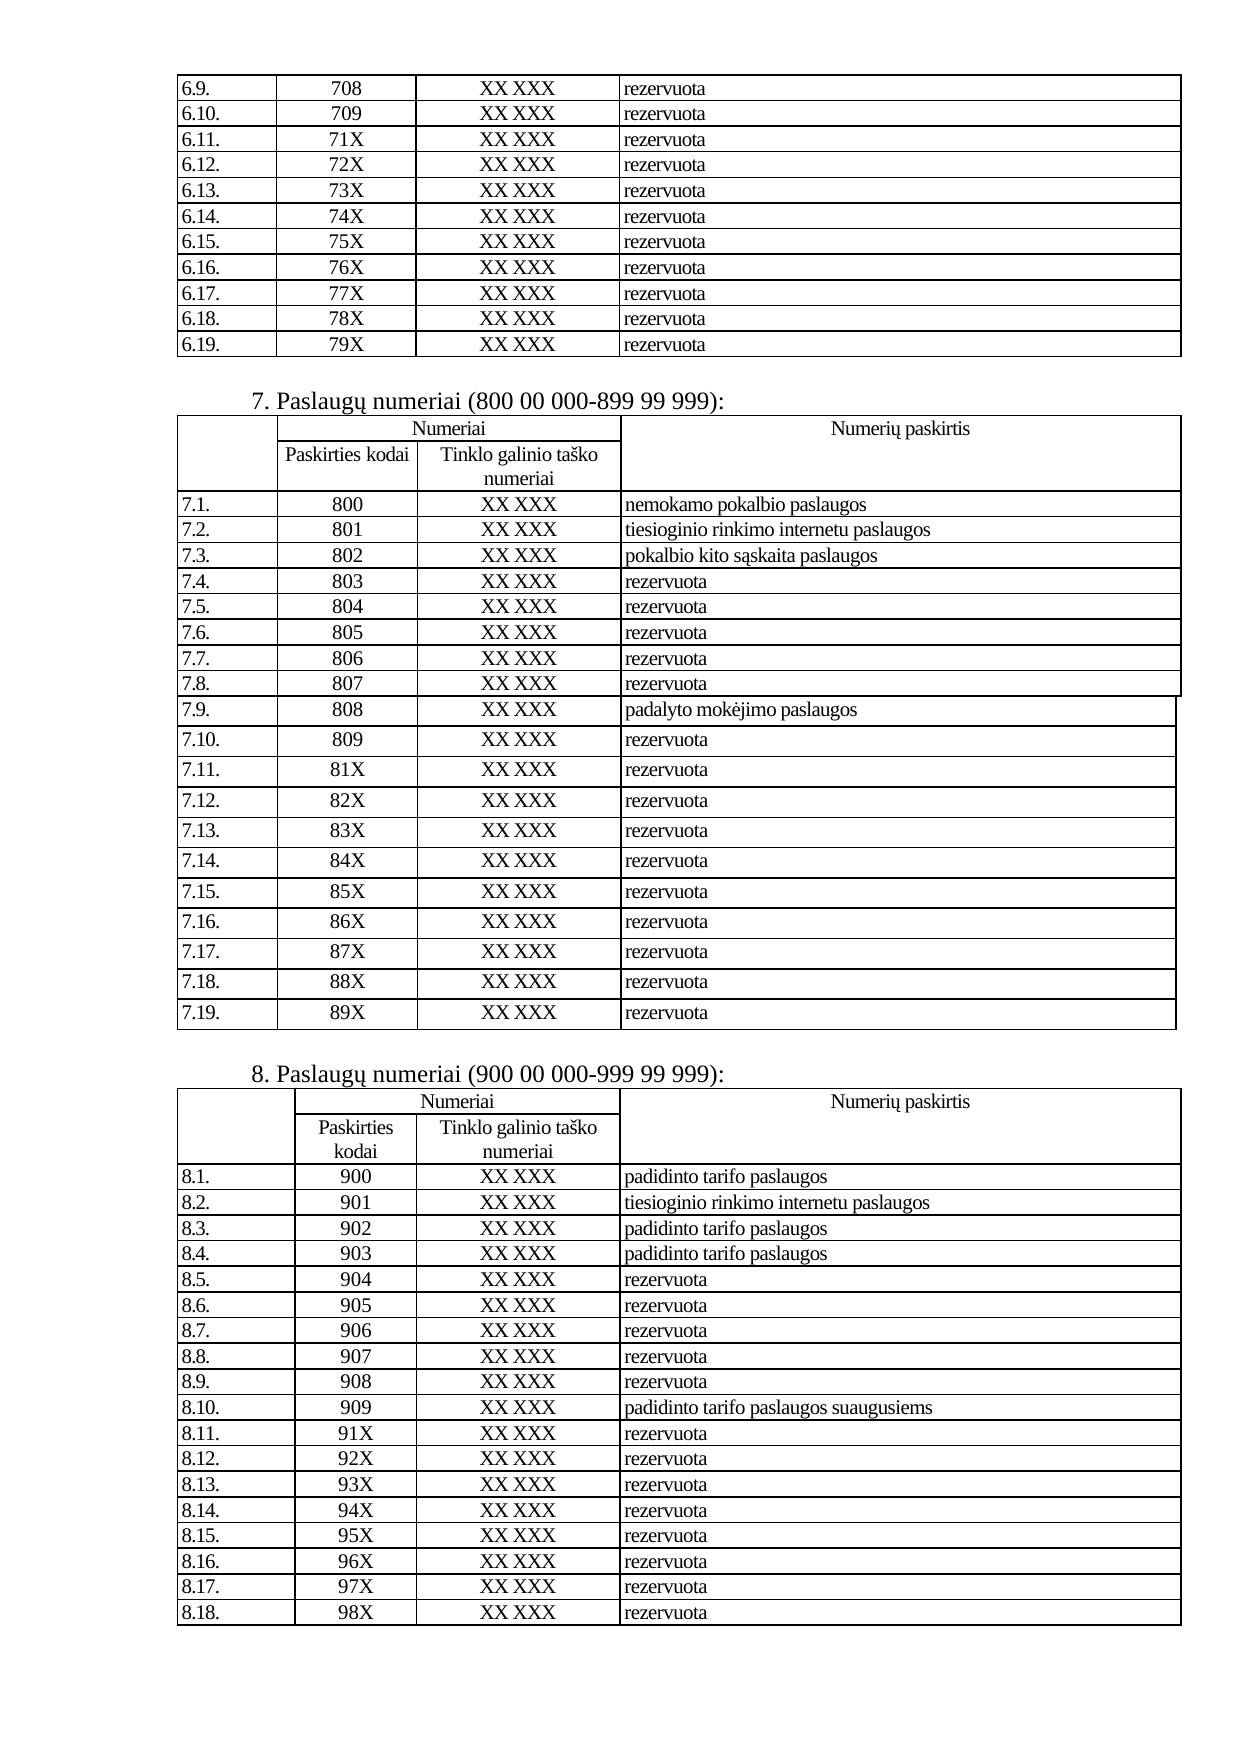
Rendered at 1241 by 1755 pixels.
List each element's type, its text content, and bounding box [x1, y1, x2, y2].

table_cell 807 [278, 671, 282, 695]
table_cell 76X [277, 255, 281, 279]
table_cell 6.9. [272, 76, 276, 99]
table_header Numerių paskirtis [622, 416, 1180, 490]
table_cell rezervuota [622, 818, 1175, 847]
table_cell 7.9. [178, 697, 277, 725]
table_cell 97X [412, 1575, 416, 1598]
table_cell 804 [278, 594, 282, 618]
table_cell rezervuota [622, 757, 1175, 786]
table_cell rezervuota [622, 727, 1175, 756]
table_cell 805 [278, 620, 282, 644]
table_cell 83X [278, 818, 417, 847]
table_cell 81X [278, 757, 417, 786]
table_cell 86X [278, 909, 417, 938]
table_cell 800 [278, 492, 282, 516]
text 7. Paslaugų numeriai (800 00 000-899 99 999): [177, 386, 1181, 415]
table_cell XX XXX [418, 970, 620, 998]
table_cell 92X [412, 1446, 416, 1470]
table_cell 7.18. [178, 970, 277, 998]
table_cell 7.8. [273, 671, 277, 695]
table_cell 71X [277, 127, 281, 151]
table_cell rezervuota [622, 970, 1175, 998]
table_cell 803 [278, 569, 282, 593]
table_cell 7.15. [178, 879, 277, 907]
table_cell 73X [277, 178, 281, 202]
table_cell 808 [278, 697, 417, 725]
table_cell rezervuota [622, 848, 1175, 877]
table_cell 72X [277, 152, 281, 176]
table_cell 7.17. [178, 939, 277, 968]
table_cell rezervuota [622, 788, 1175, 816]
table_cell 901 [412, 1190, 416, 1214]
table_cell 806 [413, 646, 417, 669]
table_cell padalyto mokėjimo paslaugos [622, 697, 1175, 725]
table_cell 7.1. [273, 492, 277, 516]
table_cell 805 [413, 620, 417, 644]
table_cell rezervuota [622, 879, 1175, 907]
table_cell 95X [412, 1523, 416, 1547]
table_cell 94X [412, 1498, 416, 1522]
table_cell 7.4. [273, 569, 277, 593]
table_cell XX XXX [418, 697, 620, 725]
table_cell XX XXX [418, 848, 620, 877]
table_cell 709 [277, 101, 281, 125]
table_cell 75X [277, 229, 281, 253]
table_cell 77X [277, 281, 281, 304]
table_cell 7.5. [273, 594, 277, 618]
table_cell 800 [413, 492, 417, 516]
text 8. Paslaugų numeriai (900 00 000-999 99 999): [177, 1059, 1181, 1088]
table_cell 7.6. [273, 620, 277, 644]
table_cell 84X [278, 848, 417, 877]
table_cell XX XXX [418, 1000, 620, 1028]
table_cell rezervuota [622, 1000, 1175, 1028]
table_cell 7.13. [178, 818, 277, 847]
table_cell 88X [278, 970, 417, 998]
table_cell 78X [277, 306, 281, 330]
table_cell Paskirties kodai [278, 442, 417, 490]
table_cell 904 [412, 1267, 416, 1291]
table_cell XX XXX [418, 818, 620, 847]
table_cell 79X [277, 332, 281, 356]
table_cell 909 [412, 1395, 416, 1419]
table_cell 907 [412, 1344, 416, 1368]
table_cell 806 [278, 646, 282, 669]
table_cell 903 [412, 1241, 416, 1265]
table_cell 908 [412, 1370, 416, 1393]
table_cell XX XXX [418, 879, 620, 907]
table_cell 7.7. [273, 646, 277, 669]
table_cell 93X [412, 1472, 416, 1496]
table_cell 7.16. [178, 909, 277, 938]
table_cell 96X [412, 1549, 416, 1573]
table_cell 803 [413, 569, 417, 593]
table_cell 7.2. [273, 517, 277, 541]
table_cell XX XXX [418, 788, 620, 816]
table_cell 905 [412, 1293, 416, 1317]
table_cell 7.14. [178, 848, 277, 877]
table_cell 7.10. [178, 727, 277, 756]
table_cell 809 [278, 727, 417, 756]
table_cell 89X [278, 1000, 417, 1028]
table_cell 74X [277, 204, 281, 228]
table_cell 801 [413, 517, 417, 541]
table_cell 804 [413, 594, 417, 618]
table_cell 82X [278, 788, 417, 816]
table_cell XX XXX [418, 939, 620, 968]
table_cell 807 [413, 671, 417, 695]
table_cell 98X [412, 1600, 416, 1624]
table_header [178, 1089, 294, 1163]
table_cell 802 [413, 543, 417, 567]
table_cell 7.12. [178, 788, 277, 816]
table_cell 91X [412, 1421, 416, 1445]
table_cell XX XXX [418, 757, 620, 786]
table_cell XX XXX [418, 909, 620, 938]
table_cell rezervuota [622, 909, 1175, 938]
table_cell 7.3. [273, 543, 277, 567]
table_header Numerių paskirtis [621, 1089, 1180, 1163]
table_cell 7.19. [178, 1000, 277, 1028]
table_cell 802 [278, 543, 282, 567]
table_cell rezervuota [622, 939, 1175, 968]
table_cell 7.11. [178, 757, 277, 786]
table_cell 708 [277, 76, 281, 99]
table_cell 87X [278, 939, 417, 968]
table_cell 801 [278, 517, 282, 541]
table_cell 900 [412, 1165, 416, 1188]
table_cell 85X [278, 879, 417, 907]
table_cell 906 [412, 1318, 416, 1342]
table_header [178, 416, 277, 490]
table_cell 902 [412, 1216, 416, 1240]
table_cell XX XXX [418, 727, 620, 756]
